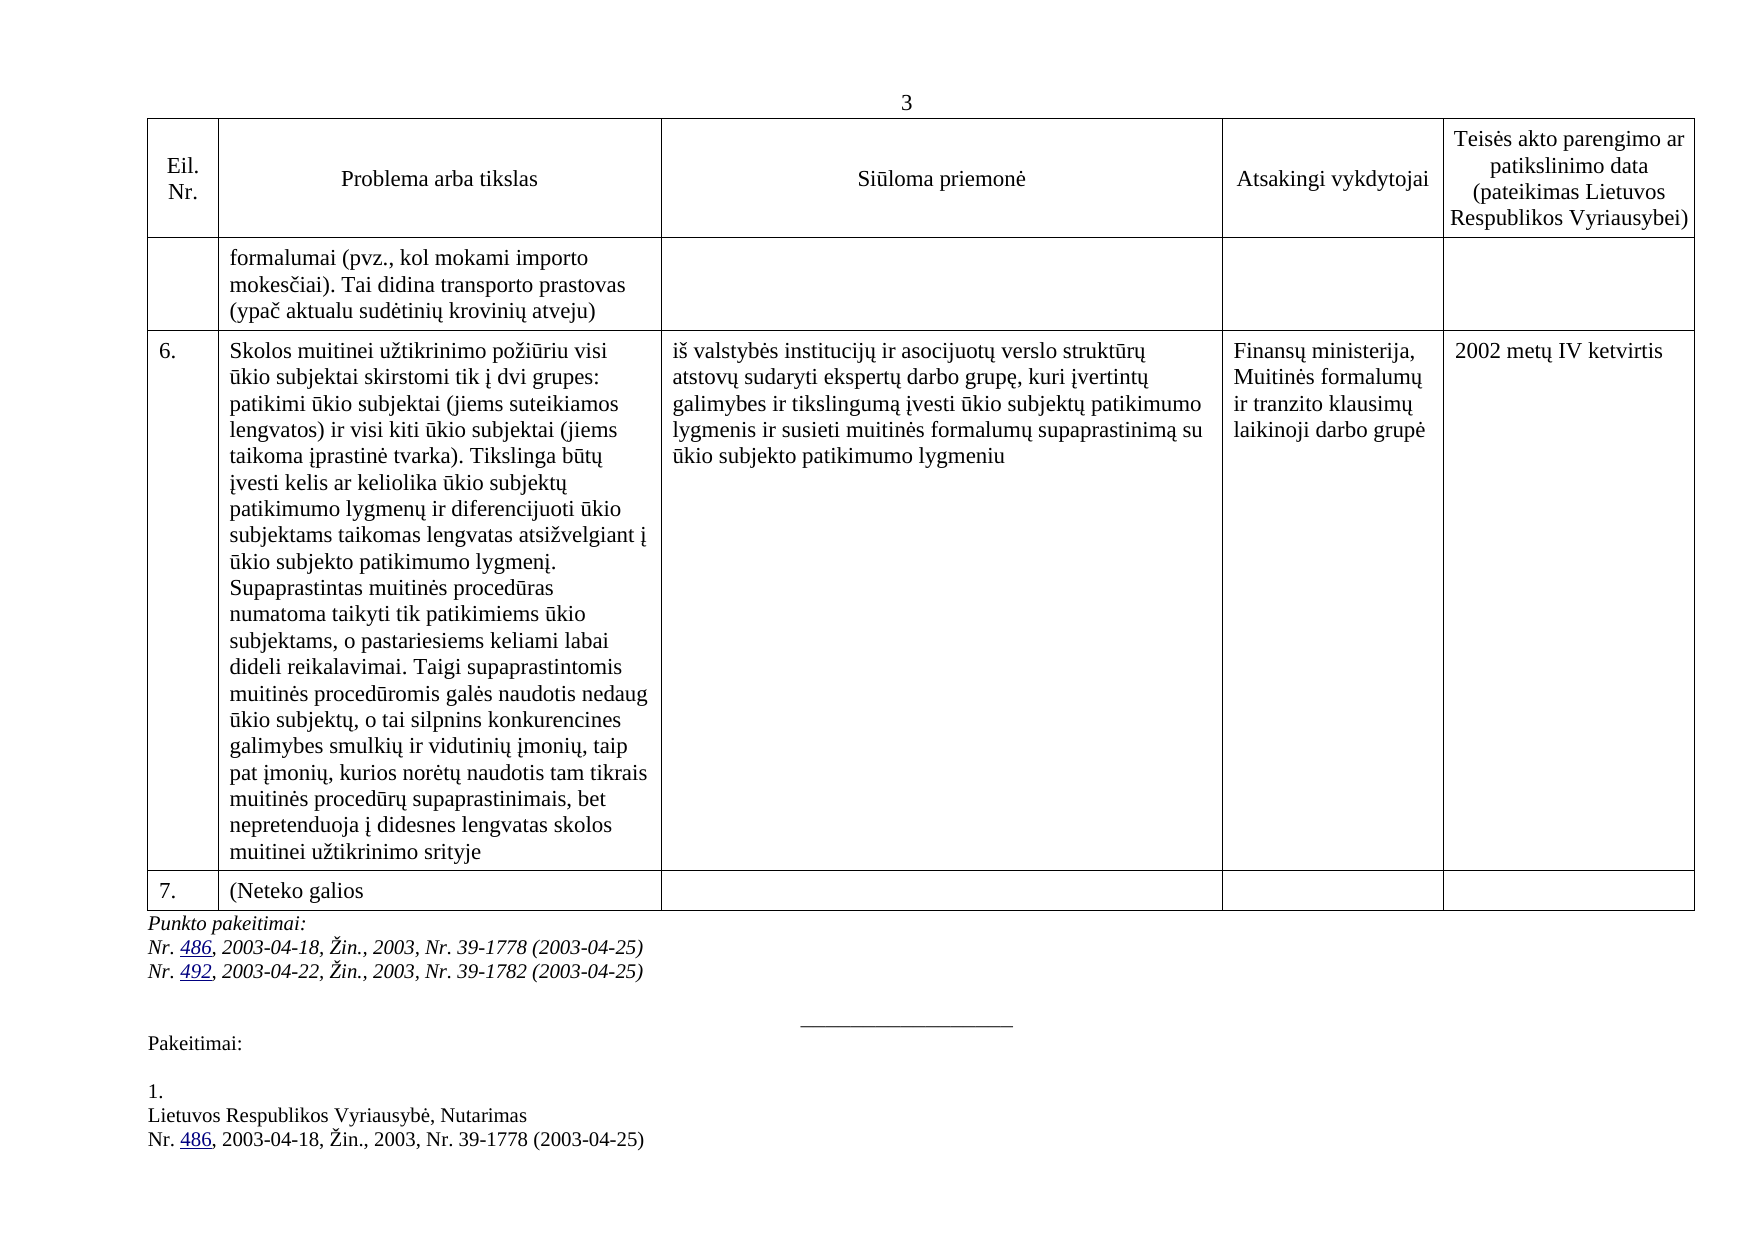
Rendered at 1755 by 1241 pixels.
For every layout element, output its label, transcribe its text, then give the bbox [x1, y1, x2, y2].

table_cell [662, 871, 1222, 910]
table_cell Skolos muitinei užtikrinimo požiūriu visi ūkio subjektai skirstomi tik į dvi grupes: patikimi ūkio subjektai (jiems suteikiamos lengvatos) ir visi kiti ūkio subjektai (jiems taikoma įprastinė tvarka). Tikslinga būtų įvesti kelis ar keliolika ūkio subjektų patikimumo lygmenų ir diferencijuoti ūkio subjektams taikomas lengvatas atsižvelgiant į ūkio subjekto patikimumo lygmenį. Supaprastintas muitinės procedūras numatoma taikyti tik patikimiems ūkio subjektams, o pastariesiems keliami labai dideli reikalavimai. Taigi supaprastintomis muitinės procedūromis galės naudotis nedaug ūkio subjektų, o tai silpnins konkurencines galimybes smulkių ir vidutinių įmonių, taip pat įmonių, kurios norėtų naudotis tam tikrais muitinės procedūrų supaprastinimais, bet nepretenduoja į didesnes lengvatas skolos muitinei užtikrinimo srityje [219, 331, 661, 870]
table_cell [1444, 871, 1694, 910]
text 1. [148, 1079, 1666, 1103]
text Lietuvos Respublikos Vyriausybė, Nutarimas [148, 1103, 1666, 1127]
table_cell 2002 metų IV ketvirtis [1444, 331, 1694, 870]
text _________________ [148, 1007, 1666, 1031]
table_cell (Neteko galios [219, 871, 661, 910]
table_cell iš valstybės institucijų ir asocijuotų verslo struktūrų atstovų sudaryti ekspertų darbo grupę, kuri įvertintų galimybes ir tikslingumą įvesti ūkio subjektų patikimumo lygmenis ir susieti muitinės formalumų supaprastinimą su ūkio subjekto patikimumo lygmeniu [662, 331, 1222, 870]
table_header Problema arba tikslas [219, 119, 661, 237]
table_cell 6. [148, 331, 218, 870]
table_cell formalumai (pvz., kol mokami importo mokesčiai). Tai didina transporto prastovas (ypač aktualu sudėtinių krovinių atveju) [219, 238, 661, 330]
text Nr. 486, 2003-04-18, Žin., 2003, Nr. 39-1778 (2003-04-25) [148, 935, 1666, 959]
table_cell [148, 238, 218, 330]
table_cell [662, 238, 1222, 330]
text Punkto pakeitimai: [148, 911, 1666, 935]
table_cell Finansų ministerija, Muitinės formalumų ir tranzito klausimų laikinoji darbo grupė [1223, 331, 1443, 870]
table_header Eil. Nr. [148, 119, 218, 237]
table_header Teisės akto parengimo ar patikslinimo data (pateikimas Lietuvos Respublikos Vyriausybei) [1444, 119, 1694, 237]
table_cell [1223, 238, 1443, 330]
table_cell 7. [148, 871, 218, 910]
text Pakeitimai: [148, 1031, 1666, 1055]
text Nr. 486, 2003-04-18, Žin., 2003, Nr. 39-1778 (2003-04-25) [148, 1127, 1666, 1151]
table_cell [1223, 871, 1443, 910]
table_header Siūloma priemonė [662, 119, 1222, 237]
table_cell [1444, 238, 1694, 330]
text Nr. 492, 2003-04-22, Žin., 2003, Nr. 39-1782 (2003-04-25) [148, 959, 1666, 983]
table_header Atsakingi vykdytojai [1223, 119, 1443, 237]
